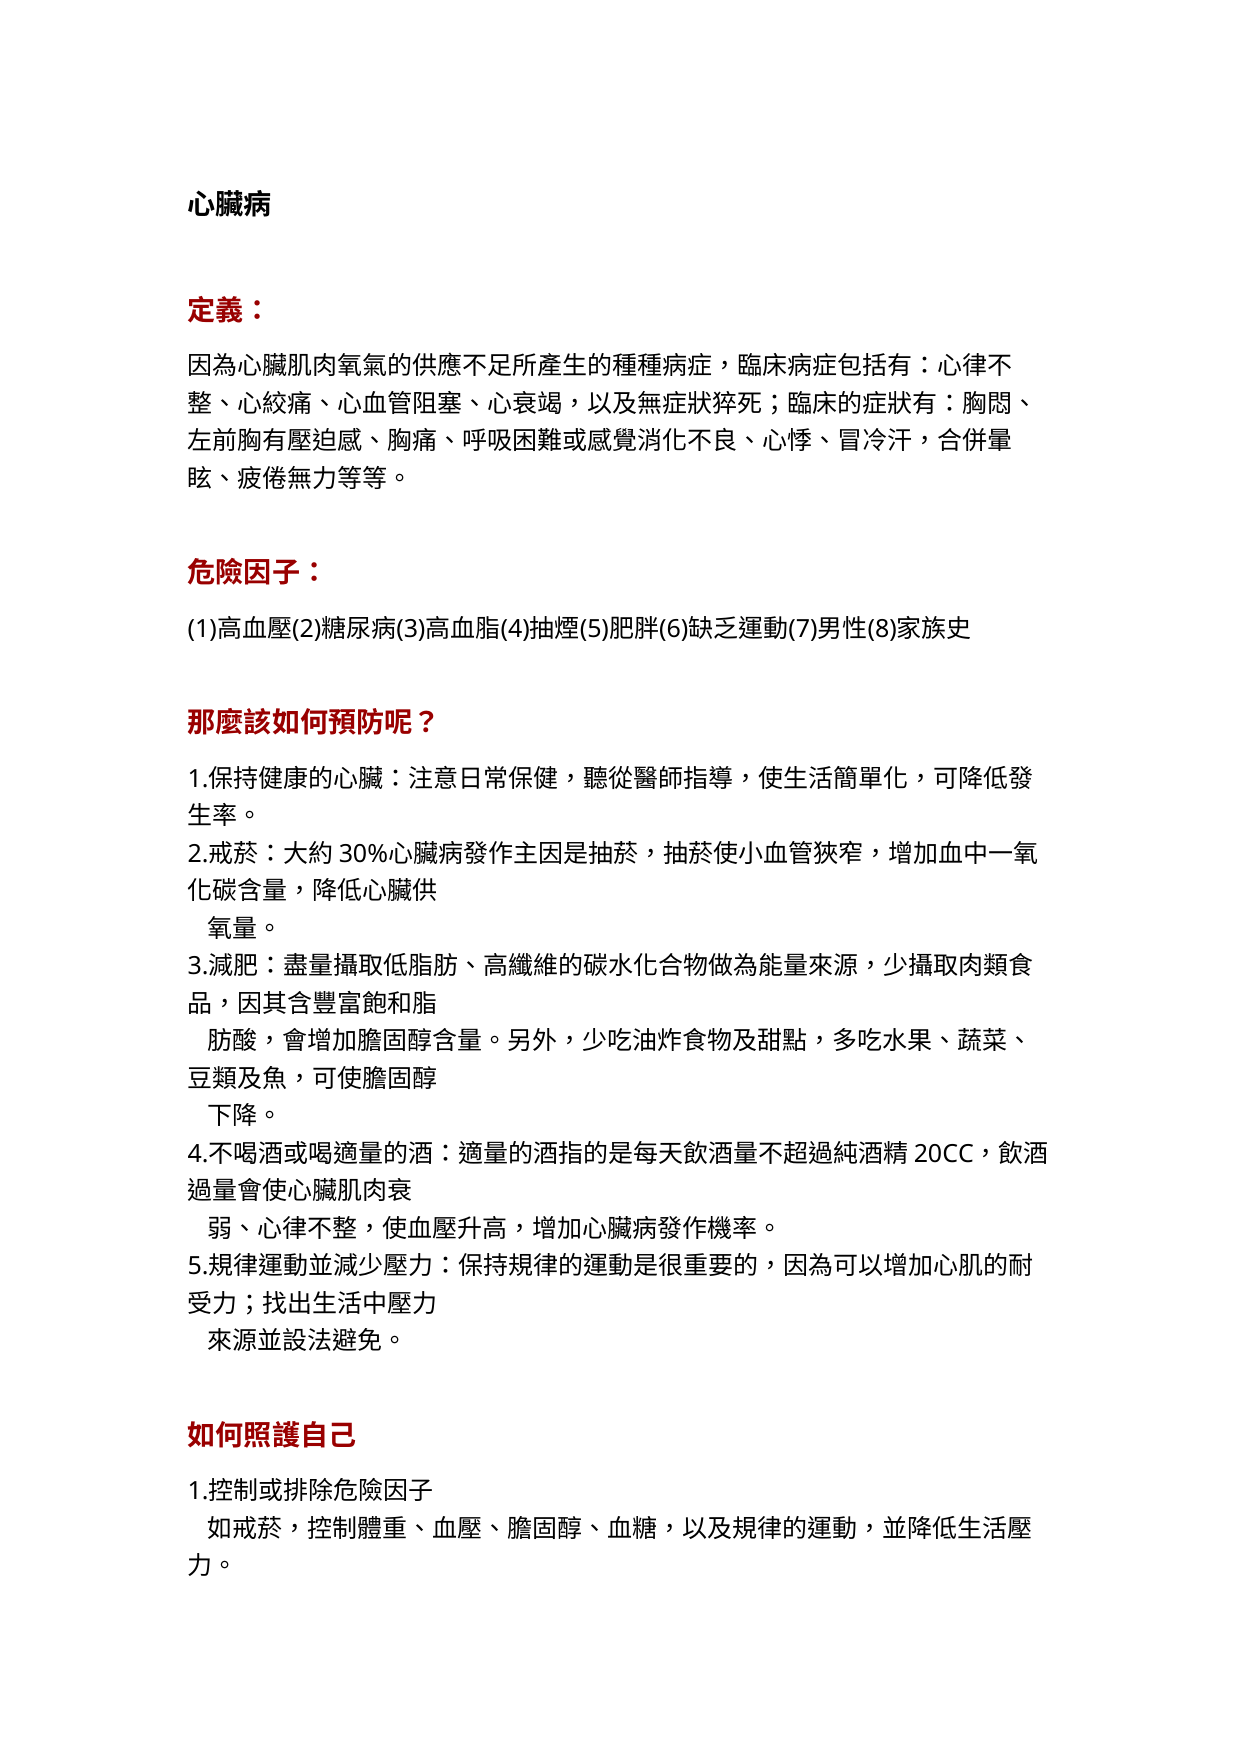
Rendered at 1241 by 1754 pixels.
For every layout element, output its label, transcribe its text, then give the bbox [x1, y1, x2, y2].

table_header 定義： 因為心臟肌肉氧氣的供應不足所產生的種種病症，臨床病症包括有：心律不整、心絞痛、心血管阻塞、心衰竭，以及無症狀猝死；臨床的症狀有：胸悶、左前胸有壓迫感、胸痛、呼吸困難或感覺消化不良、心悸、冒冷汗，合併暈眩、疲倦無力等等。 危險因子： (1)高血壓(2)糖尿病(3)高血脂(4)抽煙(5)肥胖(6)缺乏運動(7)男性(8)家族史 那麼該如何預防呢？ 1.保持健康的心臟：注意日常保健，聽從醫師指導，使生活簡單化，可降低發生率。 2.戒菸：大約30%心臟病發作主因是抽菸，抽菸使小血管狹窄，增加血中一氧化碳含量，降低心臟供 氧量。 3.減肥：盡量攝取低脂肪、高纖維的碳水化合物做為能量來源，少攝取肉類食品，因其含豐富飽和脂 肪酸，會增加膽固醇含量。另外，少吃油炸食物及甜點，多吃水果、蔬菜、豆類及魚，可使膽固醇 下降。 4.不喝酒或喝適量的酒：適量的酒指的是每天飲酒量不超過純酒精20CC，飲酒過量會使心臟肌肉衰 弱、心律不整，使血壓升高，增加心臟病發作機率。 5.規律運動並減少壓力：保持規律的運動是很重要的，因為可以增加心肌的耐受力；找出生活中壓力 來源並設法避免。 如何照護自己 1.控制或排除危險因子 如戒菸，控制體重、血壓、膽固醇、血糖，以及規律的運動，並降低生活壓力。 [186, 269, 1054, 1584]
subtitle 心臟病 [187, 164, 1053, 239]
